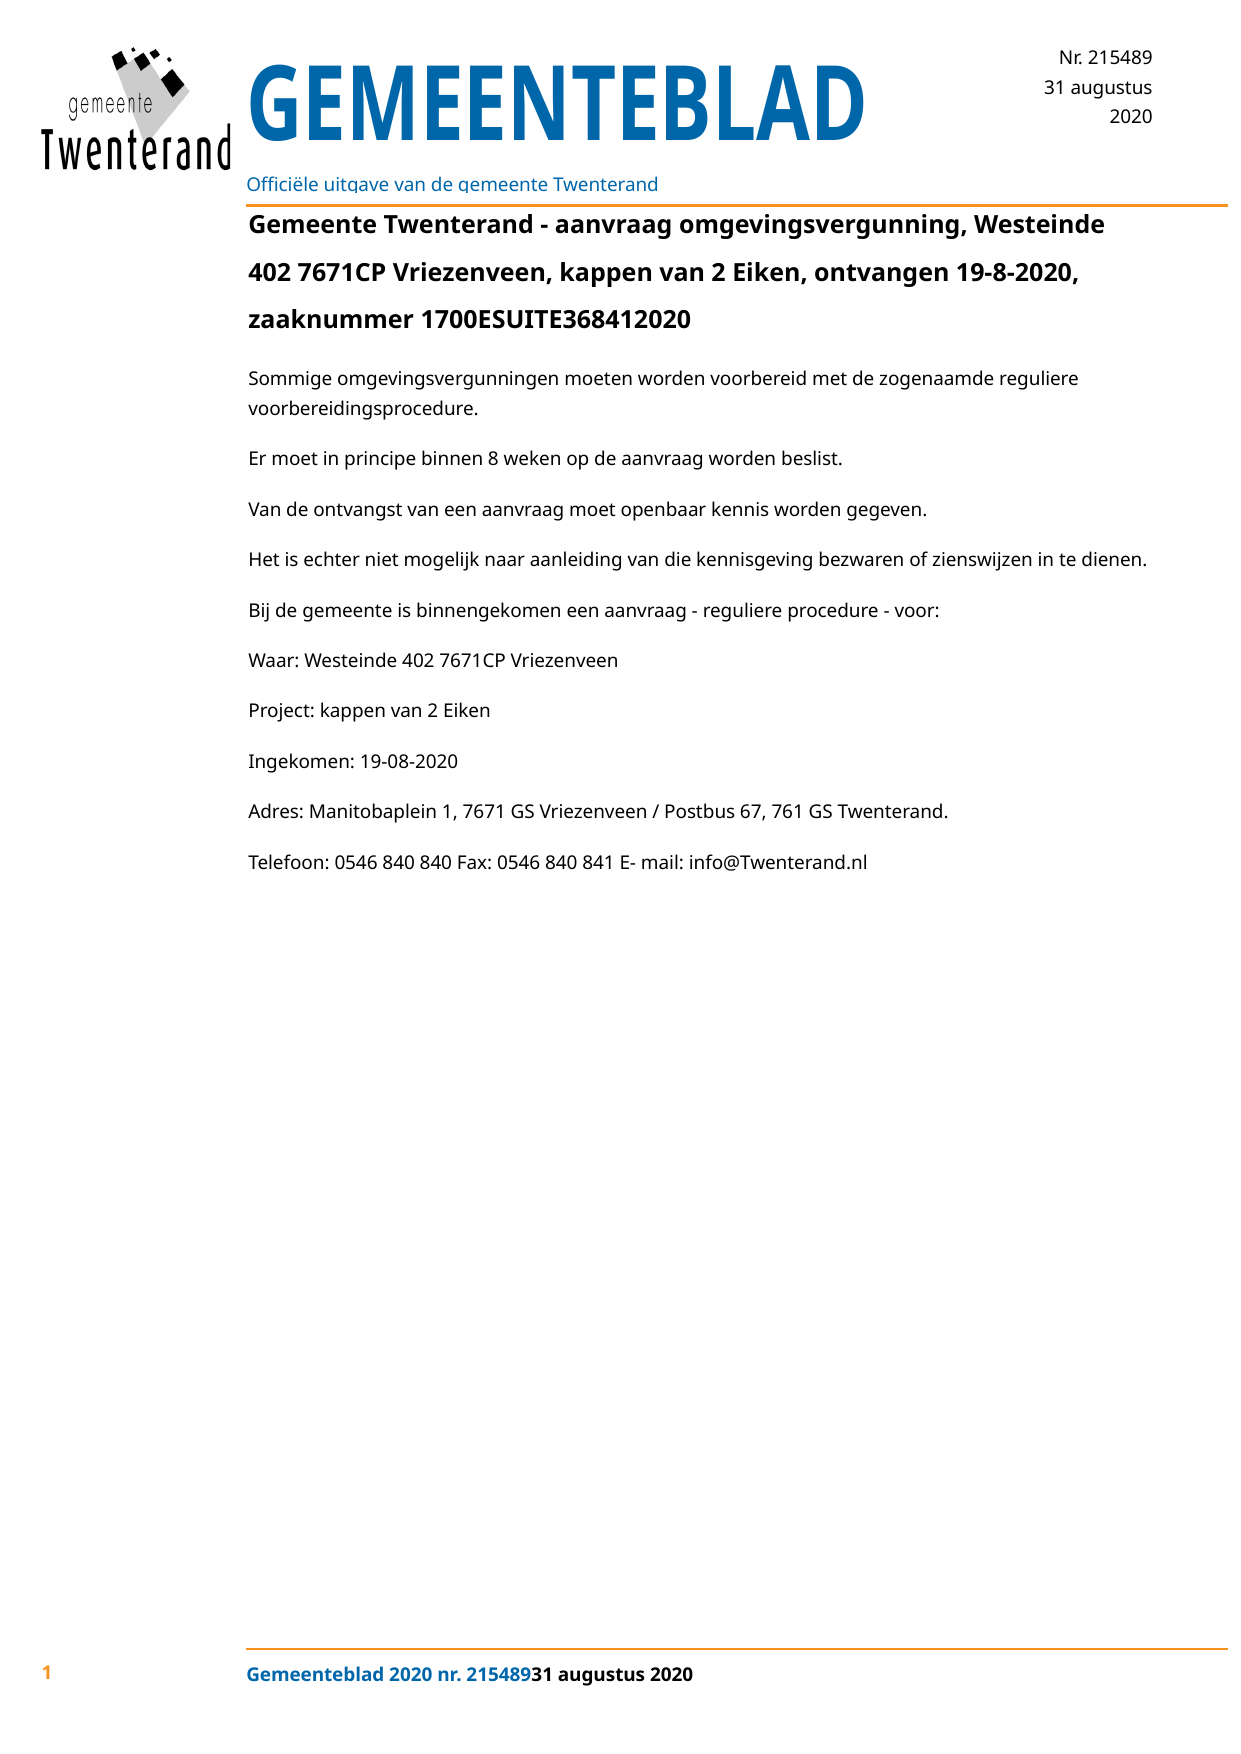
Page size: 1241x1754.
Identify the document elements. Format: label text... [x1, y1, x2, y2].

text Waar: Westeinde 402 7671CP Vriezenveen [248, 647, 1152, 673]
text Gemeente Twenterand - aanvraag omgevingsvergunning, Westeinde 402 7671CP Vriezenveen, kappen van 2 Eiken, ontvangen 19-8-2020, zaaknummer 1700ESUITE368412020 [248, 207, 1152, 336]
picture [41, 47, 231, 172]
text Adres: Manitobaplein 1, 7671 GS Vriezenveen / Postbus 67, 761 GS Twenterand. [248, 798, 1152, 824]
text Telefoon: 0546 840 840 Fax: 0546 840 841 E- mail: info@Twenterand.nl [248, 849, 1152, 874]
text Het is echter niet mogelijk naar aanleiding van die kennisgeving bezwaren of zienswijzen in te dienen. [248, 546, 1152, 572]
text Project: kappen van 2 Eiken [248, 698, 1152, 723]
text Er moet in principe binnen 8 weken op de aanvraag worden beslist. [248, 446, 1152, 471]
text Van de ontvangst van een aanvraag moet openbaar kennis worden gegeven. [248, 496, 1152, 522]
text Sommige omgevingsvergunningen moeten worden voorbereid met de zogenaamde reguliere voorbereidingsprocedure. [248, 366, 1152, 421]
text Bij de gemeente is binnengekomen een aanvraag - reguliere procedure - voor: [248, 597, 1152, 622]
text Ingekomen: 19-08-2020 [248, 748, 1152, 774]
